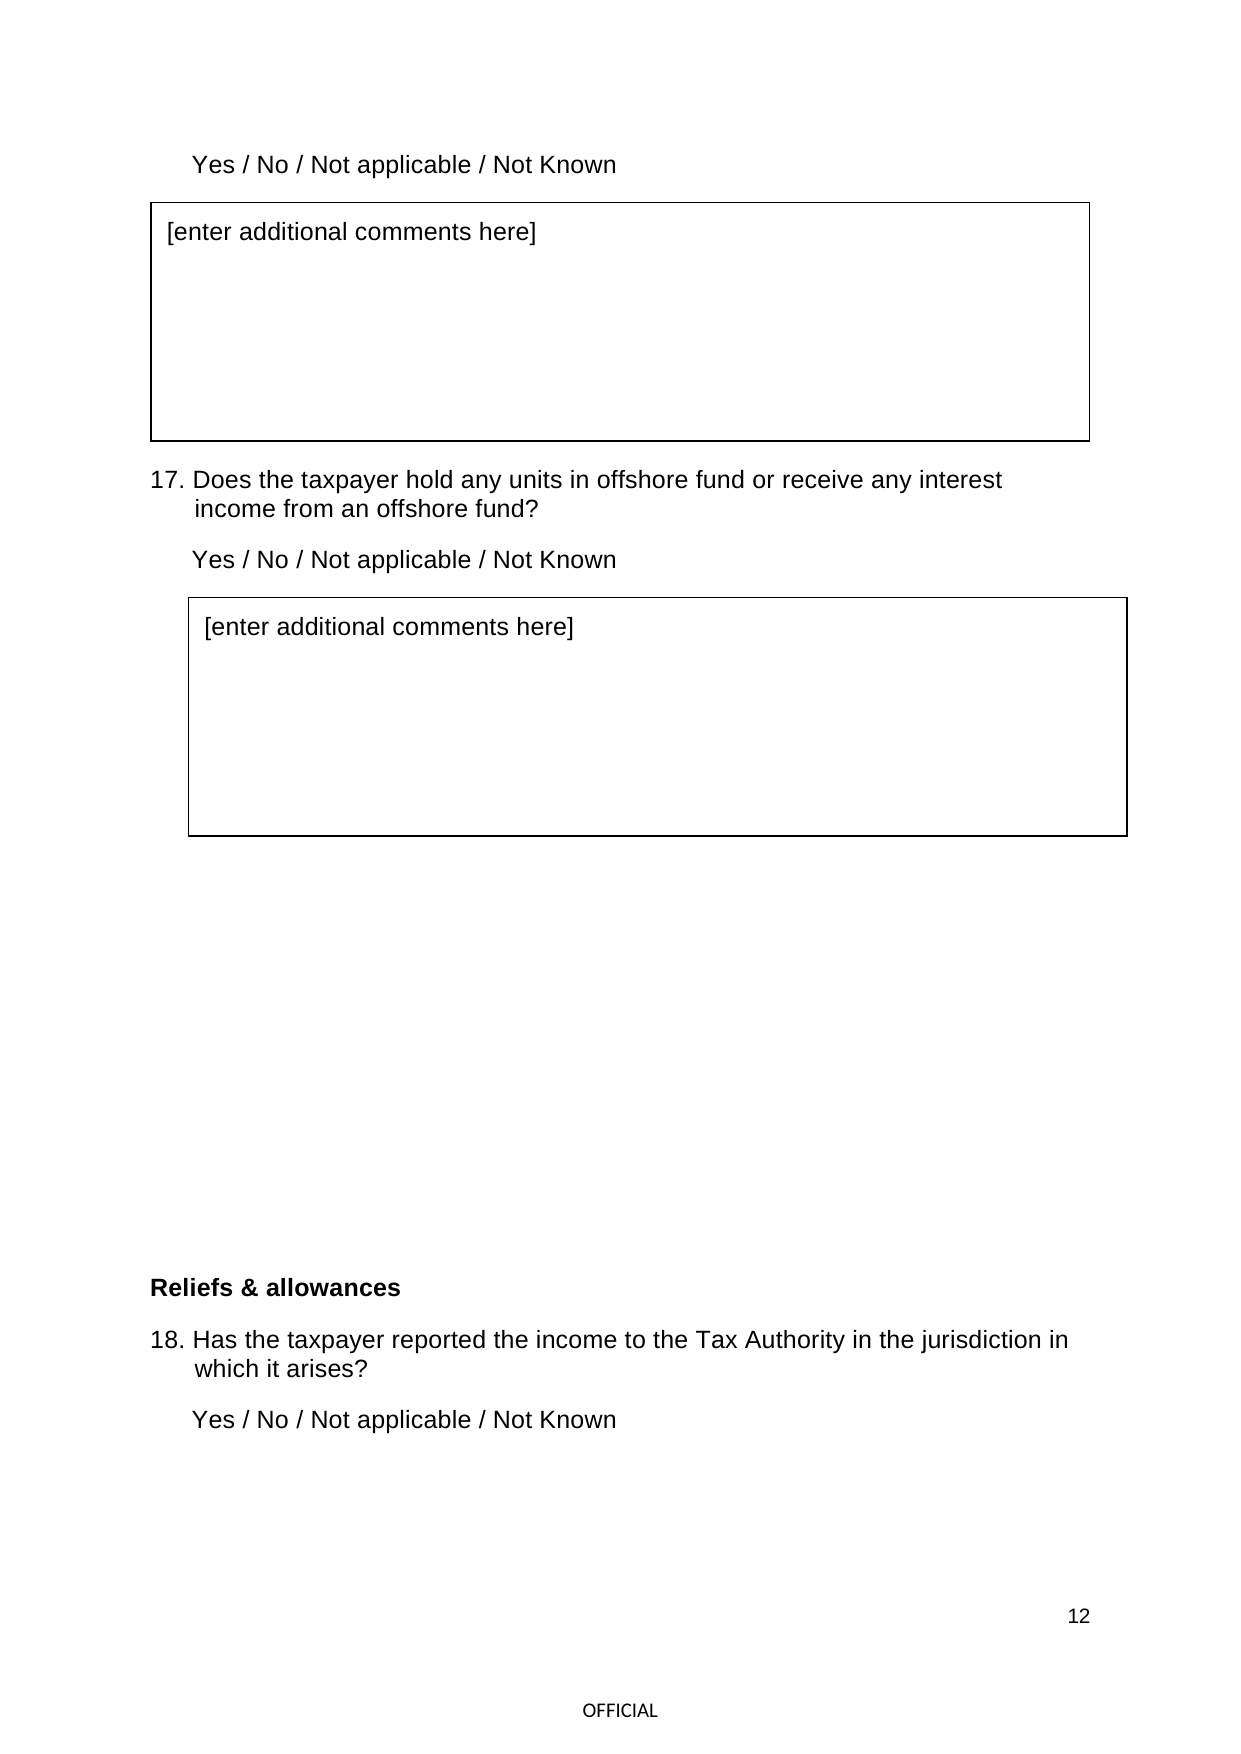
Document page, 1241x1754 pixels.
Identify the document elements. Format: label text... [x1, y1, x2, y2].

subtitle 18. Has the taxpayer reported the income to the Tax Authority in the jurisdiction in which it arises? [150, 1325, 1090, 1382]
subtitle Yes / No / Not applicable / Not Known [191, 150, 1090, 179]
subtitle Yes / No / Not applicable / Not Known [191, 545, 1090, 574]
text [enter additional comments here] [167, 217, 1069, 246]
subtitle Yes / No / Not applicable / Not Known [191, 1405, 1090, 1434]
text [enter additional comments here] [204, 612, 1107, 641]
subtitle Reliefs & allowances [150, 1273, 1090, 1302]
subtitle 17. Does the taxpayer hold any units in offshore fund or receive any interest income from an offshore fund? [150, 465, 1090, 522]
